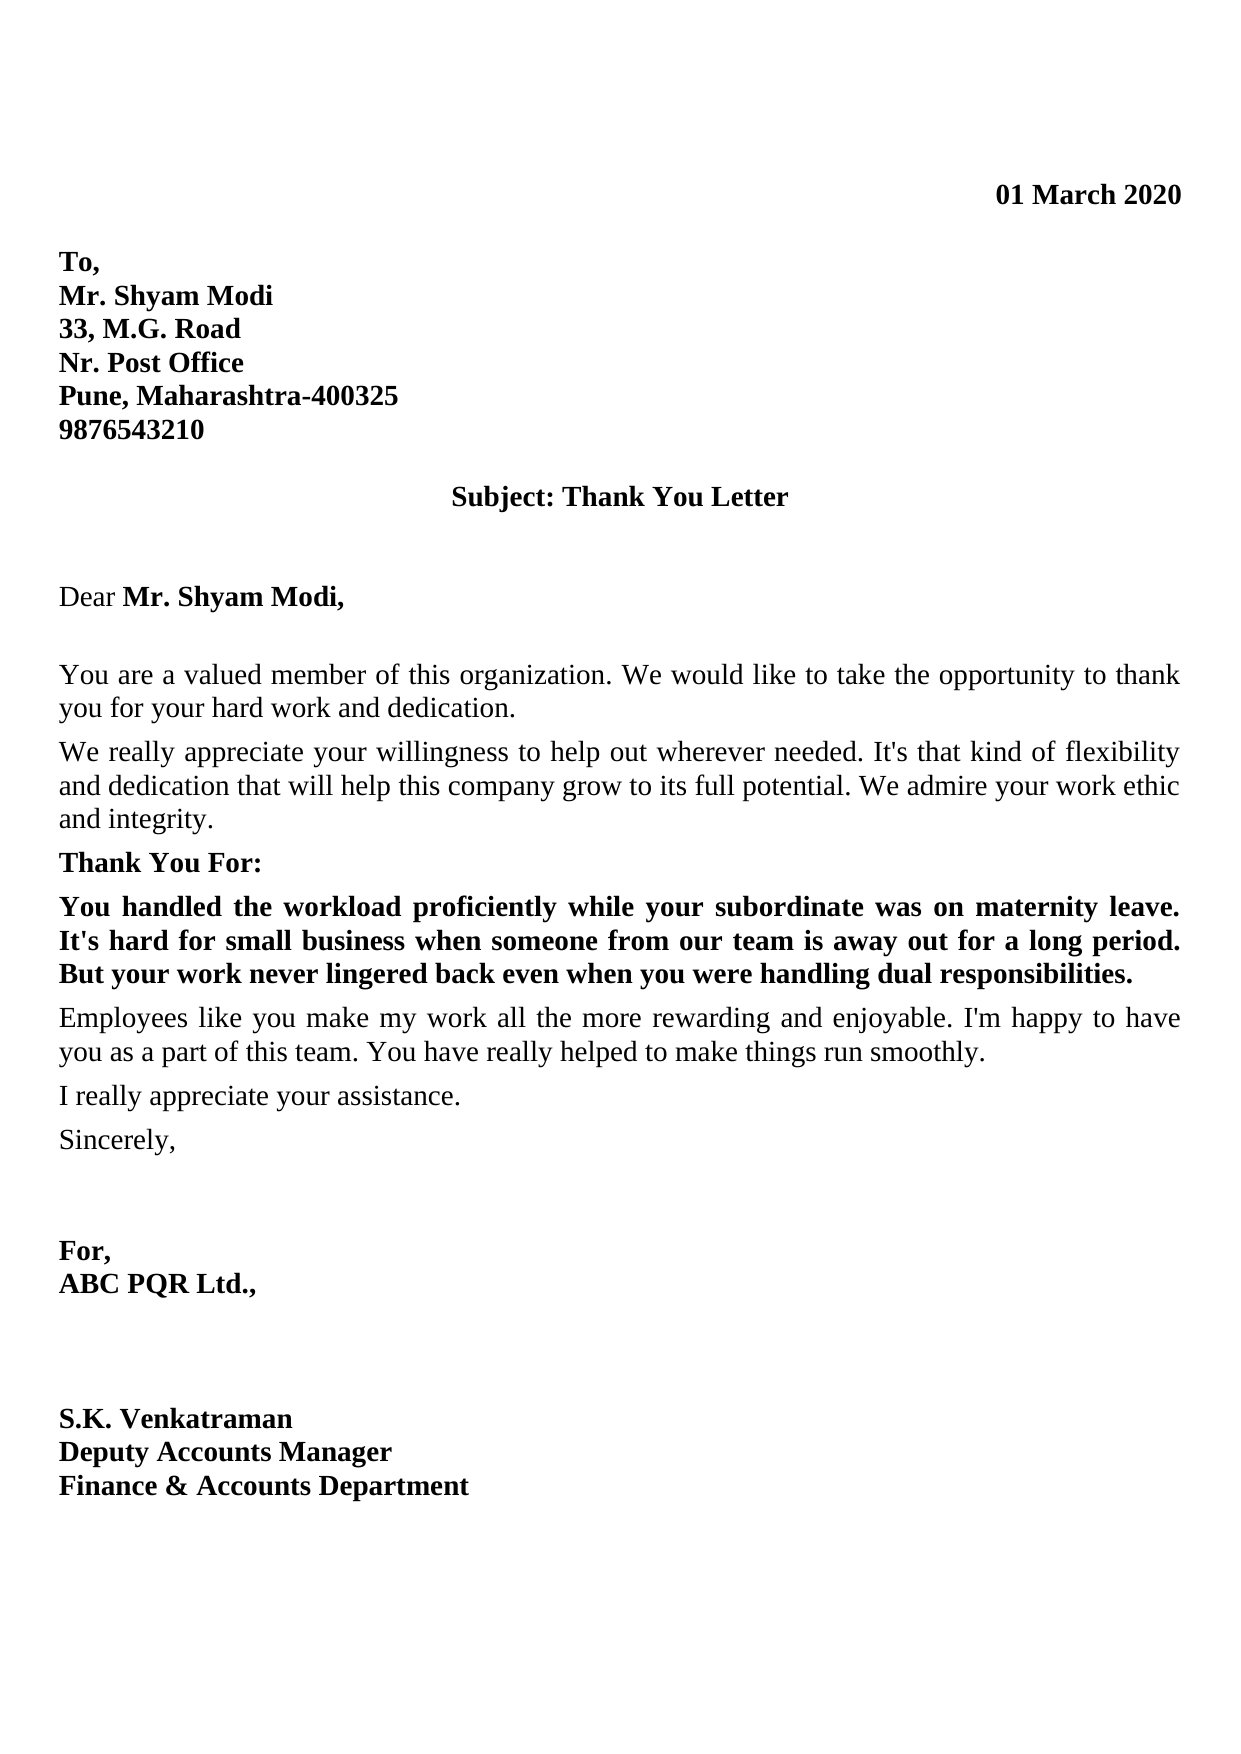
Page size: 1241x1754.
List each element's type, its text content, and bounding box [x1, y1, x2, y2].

text S.K. Venkatraman [58, 1401, 1182, 1434]
text Finance & Accounts Department [58, 1468, 1182, 1501]
text Dear Mr. Shyam Modi, [58, 579, 1182, 613]
text Pune, Maharashtra-400325 [58, 378, 1182, 412]
text Deputy Accounts Manager [58, 1434, 1182, 1468]
text Nr. Post Office [58, 345, 1182, 378]
text ABC PQR Ltd., [58, 1267, 1182, 1300]
text For, [58, 1233, 1182, 1267]
text 33, M.G. Road [58, 311, 1182, 345]
text Employees like you make my work all the more rewarding and enjoyable. I'm happy to have you as a part of this team. You have really helped to make things run smoothly. [58, 1001, 1182, 1068]
text You are a valued member of this organization. We would like to take the opportunity to thank you for your hard work and dedication. [58, 657, 1182, 724]
text Subject: Thank You Letter [58, 479, 1182, 512]
text To, [58, 244, 1182, 278]
text Thank You For: [58, 846, 1182, 879]
text 9876543210 [58, 412, 1182, 445]
text I really appreciate your assistance. [58, 1078, 1182, 1112]
text Sincerely, [58, 1122, 1182, 1156]
text You handled the workload proficiently while your subordinate was on maternity leave. It's hard for small business when someone from our team is away out for a long period. But your work never lingered back even when you were handling dual responsibilities. [58, 889, 1182, 990]
text Mr. Shyam Modi [58, 278, 1182, 311]
text We really appreciate your willingness to help out wherever needed. It's that kind of flexibility and dedication that will help this company grow to its full potential. We admire your work ethic and integrity. [58, 734, 1182, 835]
text 01 March 2020 [58, 177, 1182, 211]
